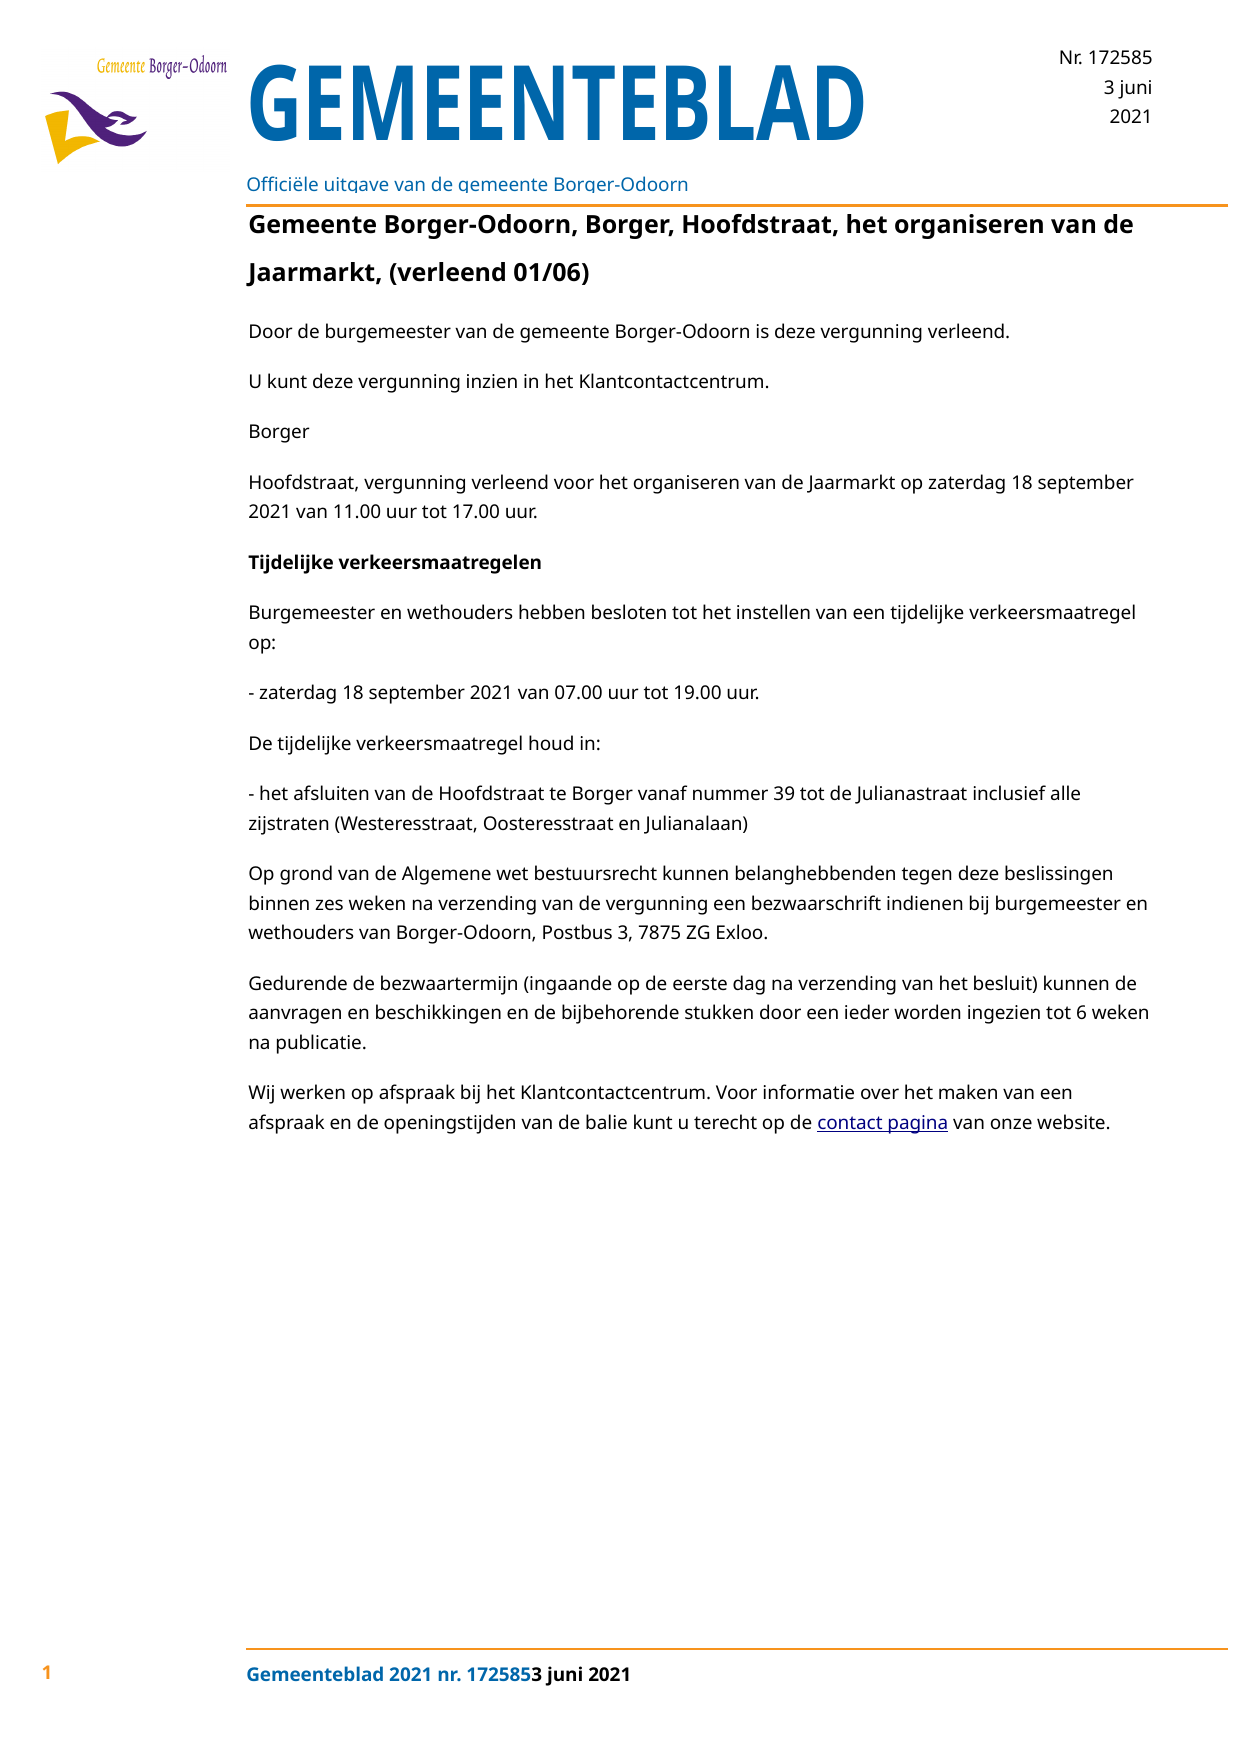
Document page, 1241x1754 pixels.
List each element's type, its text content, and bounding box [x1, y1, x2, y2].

text - zaterdag 18 september 2021 van 07.00 uur tot 19.00 uur. [248, 679, 1152, 705]
text De tijdelijke verkeersmaatregel houd in: [248, 730, 1152, 756]
text Gemeente Borger-Odoorn, Borger, Hoofdstraat, het organiseren van de Jaarmarkt, (verleend 01/06) [248, 207, 1152, 288]
text Tijdelijke verkeersmaatregelen [248, 549, 1152, 575]
text Gedurende de bezwaartermijn (ingaande op de eerste dag na verzending van het besluit) kunnen de aanvragen en beschikkingen en de bijbehorende stukken door een ieder worden ingezien tot 6 weken na publicatie. [248, 970, 1152, 1055]
text Door de burgemeester van de gemeente Borger-Odoorn is deze vergunning verleend. [248, 318, 1152, 344]
text Burgemeester en wethouders hebben besloten tot het instellen van een tijdelijke verkeersmaatregel op: [248, 599, 1152, 655]
text Wij werken op afspraak bij het Klantcontactcentrum. Voor informatie over het maken van een afspraak en de openingstijden van de balie kunt u terecht op de contact pagina van onze website. [248, 1079, 1152, 1135]
text Op grond van de Algemene wet bestuursrecht kunnen belanghebbenden tegen deze beslissingen binnen zes weken na verzending van de vergunning een bezwaarschrift indienen bij burgemeester en wethouders van Borger-Odoorn, Postbus 3, 7875 ZG Exloo. [248, 860, 1152, 945]
text U kunt deze vergunning inzien in het Klantcontactcentrum. [248, 368, 1152, 394]
picture [41, 47, 231, 172]
text - het afsluiten van de Hoofdstraat te Borger vanaf nummer 39 tot de Julianastraat inclusief alle zijstraten (Westeresstraat, Oosteresstraat en Julianalaan) [248, 780, 1152, 836]
text Borger [248, 419, 1152, 444]
text Hoofdstraat, vergunning verleend voor het organiseren van de Jaarmarkt op zaterdag 18 september 2021 van 11.00 uur tot 17.00 uur. [248, 469, 1152, 524]
